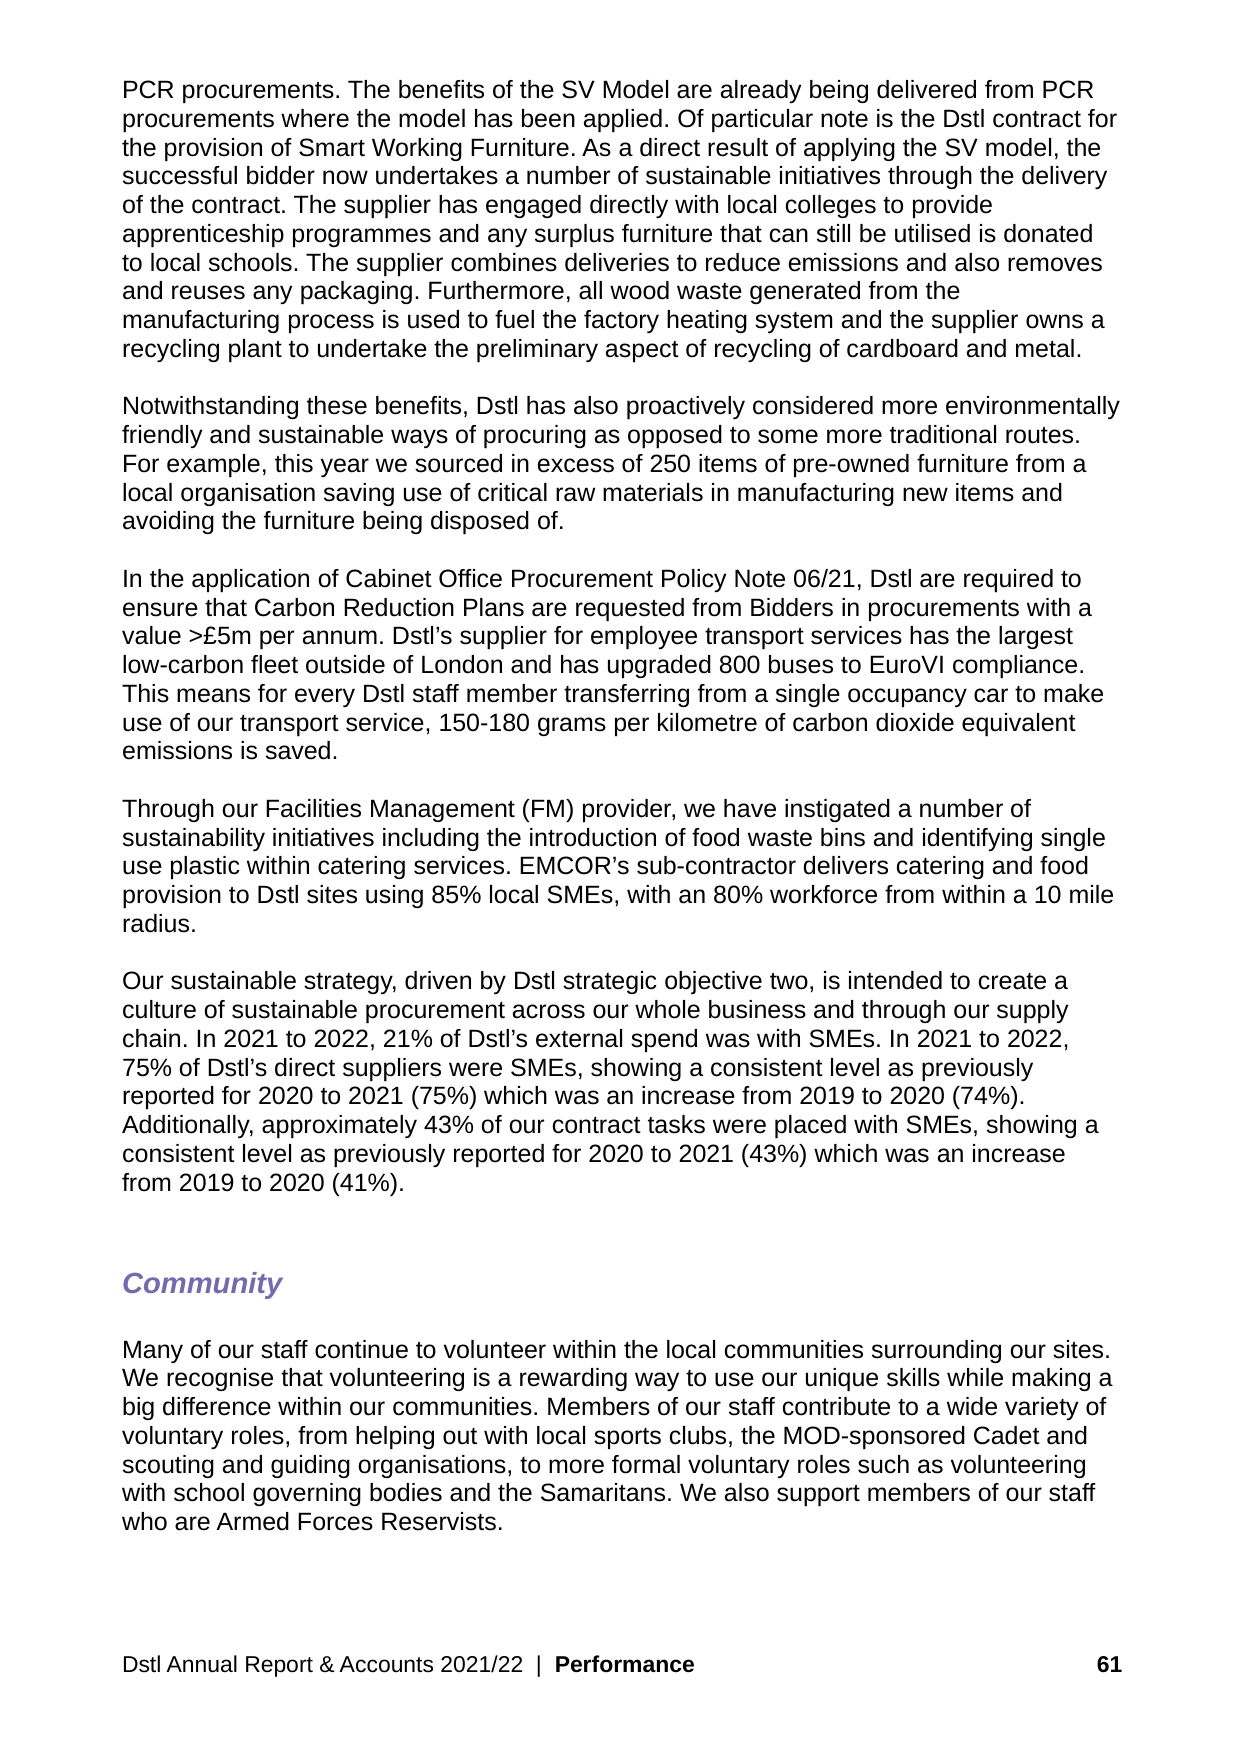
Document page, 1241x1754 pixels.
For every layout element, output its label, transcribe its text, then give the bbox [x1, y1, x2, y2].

text Our sustainable strategy, driven by Dstl strategic objective two, is intended to create a culture of sustainable procurement across our whole business and through our supply chain. In 2021 to 2022, 21% of Dstl’s external spend was with SMEs. In 2021 to 2022, 75% of Dstl’s direct suppliers were SMEs, showing a consistent level as previously reported for 2020 to 2021 (75%) which was an increase from 2019 to 2020 (74%). Additionally, approximately 43% of our contract tasks were placed with SMEs, showing a consistent level as previously reported for 2020 to 2021 (43%) which was an increase from 2019 to 2020 (41%). [122, 966, 1122, 1196]
text Notwithstanding these benefits, Dstl has also proactively considered more environmentally friendly and sustainable ways of procuring as opposed to some more traditional routes. For example, this year we sourced in excess of 250 items of pre-owned furniture from a local organisation saving use of critical raw materials in manufacturing new items and avoiding the furniture being disposed of. [122, 391, 1122, 535]
text Many of our staff continue to volunteer within the local communities surrounding our sites. We recognise that volunteering is a rewarding way to use our unique skills while making a big difference within our communities. Members of our staff contribute to a wide variety of voluntary roles, from helping out with local sports clubs, the MOD-sponsored Cadet and scouting and guiding organisations, to more formal voluntary roles such as volunteering with school governing bodies and the Samaritans. We also support members of our staff who are Armed Forces Reservists. [122, 1334, 1122, 1536]
subtitle Community [122, 1267, 1122, 1300]
text Through our Facilities Management (FM) provider, we have instigated a number of sustainability initiatives including the introduction of food waste bins and identifying single use plastic within catering services. EMCOR’s sub-contractor delivers catering and food provision to Dstl sites using 85% local SMEs, with an 80% workforce from within a 10 mile radius. [122, 794, 1122, 937]
text In the application of Cabinet Office Procurement Policy Note 06/21, Dstl are required to ensure that Carbon Reduction Plans are requested from Bidders in procurements with a value >£5m per annum. Dstl’s supplier for employee transport services has the largest low-carbon fleet outside of London and has upgraded 800 buses to EuroVI compliance. This means for every Dstl staff member transferring from a single occupancy car to make use of our transport service, 150-180 grams per kilometre of carbon dioxide equivalent emissions is saved. [122, 564, 1122, 765]
text PCR procurements. The benefits of the SV Model are already being delivered from PCR procurements where the model has been applied. Of particular note is the Dstl contract for the provision of Smart Working Furniture. As a direct result of applying the SV model, the successful bidder now undertakes a number of sustainable initiatives through the delivery of the contract. The supplier has engaged directly with local colleges to provide apprenticeship programmes and any surplus furniture that can still be utilised is donated to local schools. The supplier combines deliveries to reduce emissions and also removes and reuses any packaging. Furthermore, all wood waste generated from the manufacturing process is used to fuel the factory heating system and the supplier owns a recycling plant to undertake the preliminary aspect of recycling of cardboard and metal. [122, 75, 1122, 362]
